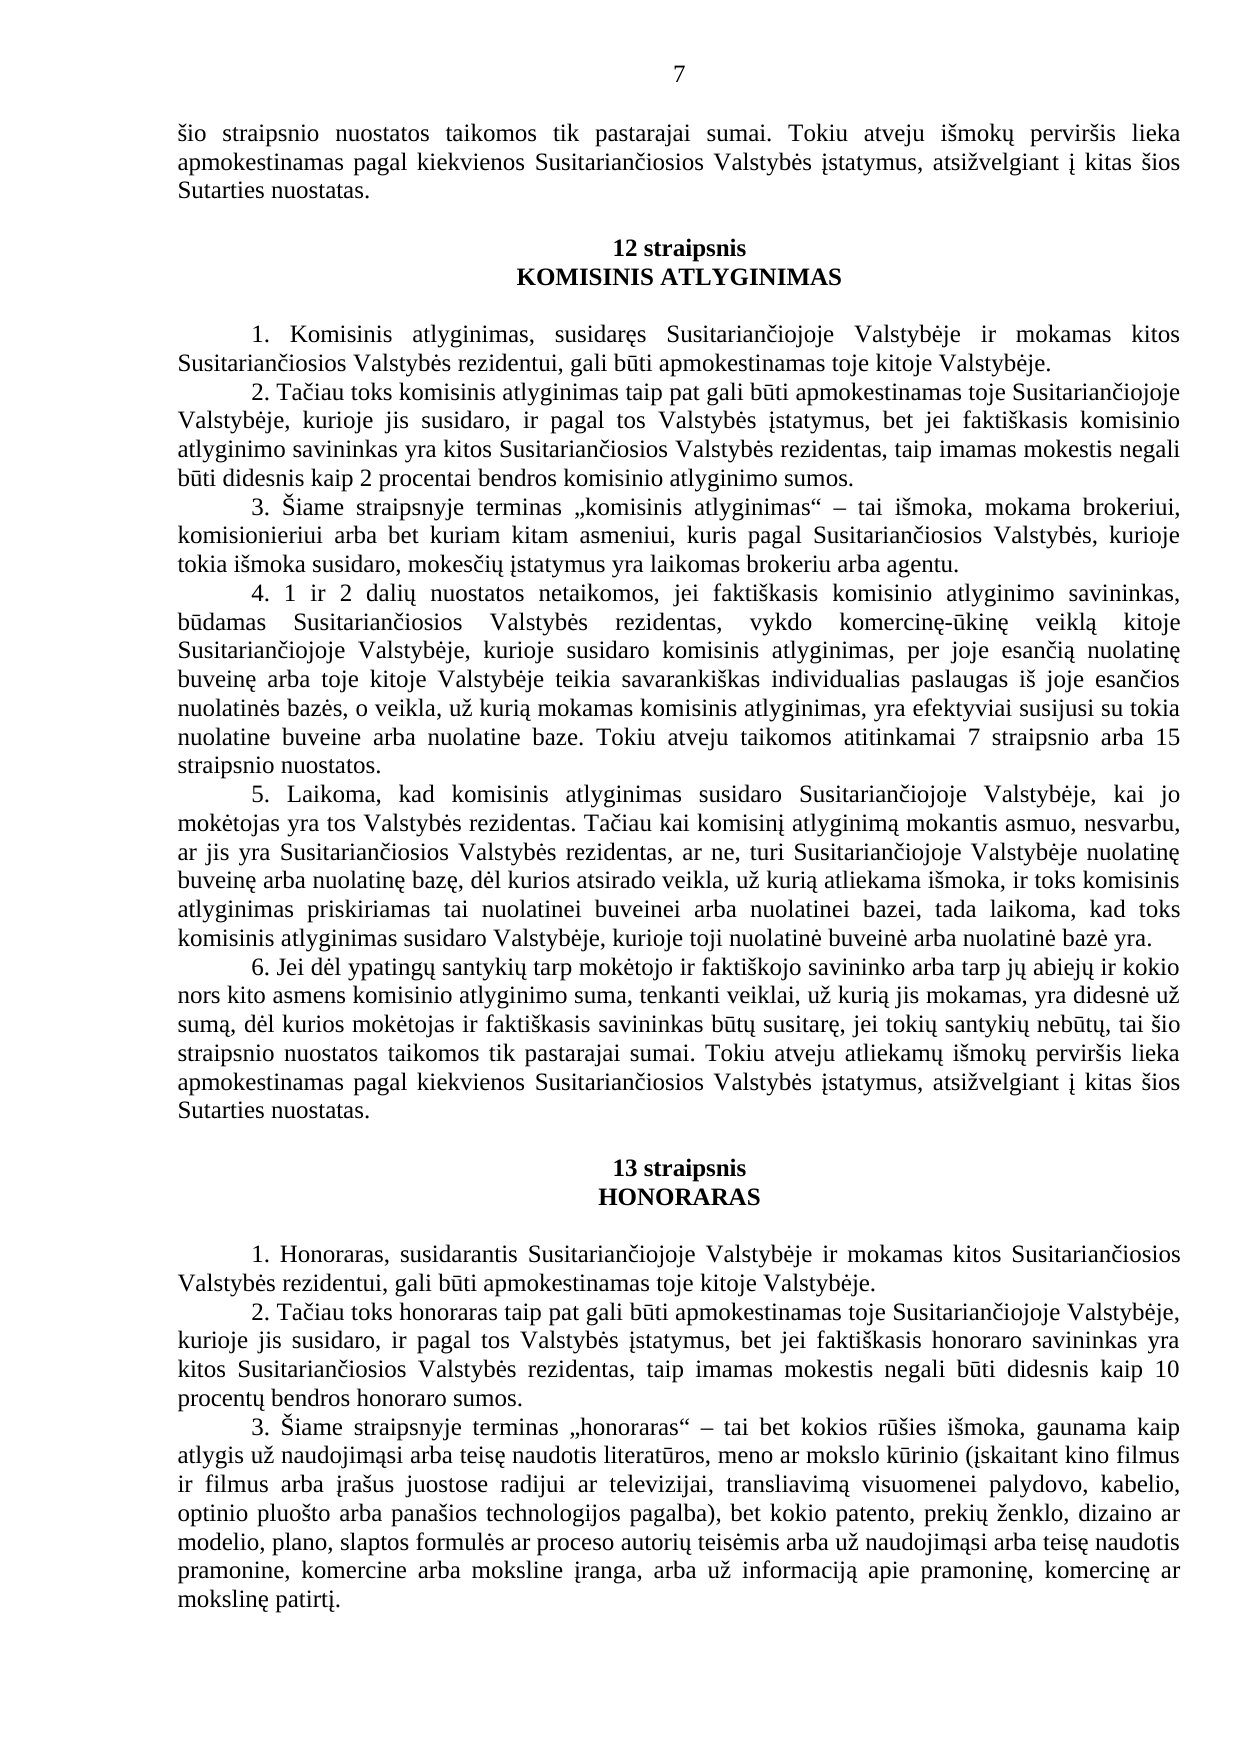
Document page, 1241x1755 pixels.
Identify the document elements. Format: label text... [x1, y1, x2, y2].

text 4. 1 ir 2 dalių nuostatos netaikomos, jei faktiškasis komisinio atlyginimo savininkas, būdamas Susitariančiosios Valstybės rezidentas, vykdo komercinę-ūkinę veiklą kitoje Susitariančiojoje Valstybėje, kurioje susidaro komisinis atlyginimas, per joje esančią nuolatinę buveinę arba toje kitoje Valstybėje teikia savarankiškas individualias paslaugas iš joje esančios nuolatinės bazės, o veikla, už kurią mokamas komisinis atlyginimas, yra efektyviai susijusi su tokia nuolatine buveine arba nuolatine baze. Tokiu atveju taikomos atitinkamai 7 straipsnio arba 15 straipsnio nuostatos. [177, 578, 1181, 779]
text 5. Laikoma, kad komisinis atlyginimas susidaro Susitariančiojoje Valstybėje, kai jo mokėtojas yra tos Valstybės rezidentas. Tačiau kai komisinį atlyginimą mokantis asmuo, nesvarbu, ar jis yra Susitariančiosios Valstybės rezidentas, ar ne, turi Susitariančiojoje Valstybėje nuolatinę buveinę arba nuolatinę bazę, dėl kurios atsirado veikla, už kurią atliekama išmoka, ir toks komisinis atlyginimas priskiriamas tai nuolatinei buveinei arba nuolatinei bazei, tada laikoma, kad toks komisinis atlyginimas susidaro Valstybėje, kurioje toji nuolatinė buveinė arba nuolatinė bazė yra. [177, 779, 1181, 952]
text KOMISINIS ATLYGINIMAS [177, 262, 1181, 291]
text šio straipsnio nuostatos taikomos tik pastarajai sumai. Tokiu atveju išmokų perviršis lieka apmokestinamas pagal kiekvienos Susitariančiosios Valstybės įstatymus, atsižvelgiant į kitas šios Sutarties nuostatas. [177, 118, 1181, 204]
text 3. Šiame straipsnyje terminas „komisinis atlyginimas“ – tai išmoka, mokama brokeriui, komisionieriui arba bet kuriam kitam asmeniui, kuris pagal Susitariančiosios Valstybės, kurioje tokia išmoka susidaro, mokesčių įstatymus yra laikomas brokeriu arba agentu. [177, 492, 1181, 578]
text 2. Tačiau toks honoraras taip pat gali būti apmokestinamas toje Susitariančiojoje Valstybėje, kurioje jis susidaro, ir pagal tos Valstybės įstatymus, bet jei faktiškasis honoraro savininkas yra kitos Susitariančiosios Valstybės rezidentas, taip imamas mokestis negali būti didesnis kaip 10 procentų bendros honoraro sumos. [177, 1297, 1181, 1412]
text HONORARAS [177, 1182, 1181, 1211]
text 3. Šiame straipsnyje terminas „honoraras“ – tai bet kokios rūšies išmoka, gaunama kaip atlygis už naudojimąsi arba teisę naudotis literatūros, meno ar mokslo kūrinio (įskaitant kino filmus ir filmus arba įrašus juostose radijui ar televizijai, transliavimą visuomenei palydovo, kabelio, optinio pluošto arba panašios technologijos pagalba), bet kokio patento, prekių ženklo, dizaino ar modelio, plano, slaptos formulės ar proceso autorių teisėmis arba už naudojimąsi arba teisę naudotis pramonine, komercine arba moksline įranga, arba už informaciją apie pramoninę, komercinę ar mokslinę patirtį. [177, 1412, 1181, 1613]
text 12 straipsnis [177, 233, 1181, 262]
text 2. Tačiau toks komisinis atlyginimas taip pat gali būti apmokestinamas toje Susitariančiojoje Valstybėje, kurioje jis susidaro, ir pagal tos Valstybės įstatymus, bet jei faktiškasis komisinio atlyginimo savininkas yra kitos Susitariančiosios Valstybės rezidentas, taip imamas mokestis negali būti didesnis kaip 2 procentai bendros komisinio atlyginimo sumos. [177, 377, 1181, 492]
text 6. Jei dėl ypatingų santykių tarp mokėtojo ir faktiškojo savininko arba tarp jų abiejų ir kokio nors kito asmens komisinio atlyginimo suma, tenkanti veiklai, už kurią jis mokamas, yra didesnė už sumą, dėl kurios mokėtojas ir faktiškasis savininkas būtų susitarę, jei tokių santykių nebūtų, tai šio straipsnio nuostatos taikomos tik pastarajai sumai. Tokiu atveju atliekamų išmokų perviršis lieka apmokestinamas pagal kiekvienos Susitariančiosios Valstybės įstatymus, atsižvelgiant į kitas šios Sutarties nuostatas. [177, 952, 1181, 1124]
text 1. Honoraras, susidarantis Susitariančiojoje Valstybėje ir mokamas kitos Susitariančiosios Valstybės rezidentui, gali būti apmokestinamas toje kitoje Valstybėje. [177, 1239, 1181, 1297]
text 1. Komisinis atlyginimas, susidaręs Susitariančiojoje Valstybėje ir mokamas kitos Susitariančiosios Valstybės rezidentui, gali būti apmokestinamas toje kitoje Valstybėje. [177, 319, 1181, 377]
text 13 straipsnis [177, 1153, 1181, 1182]
